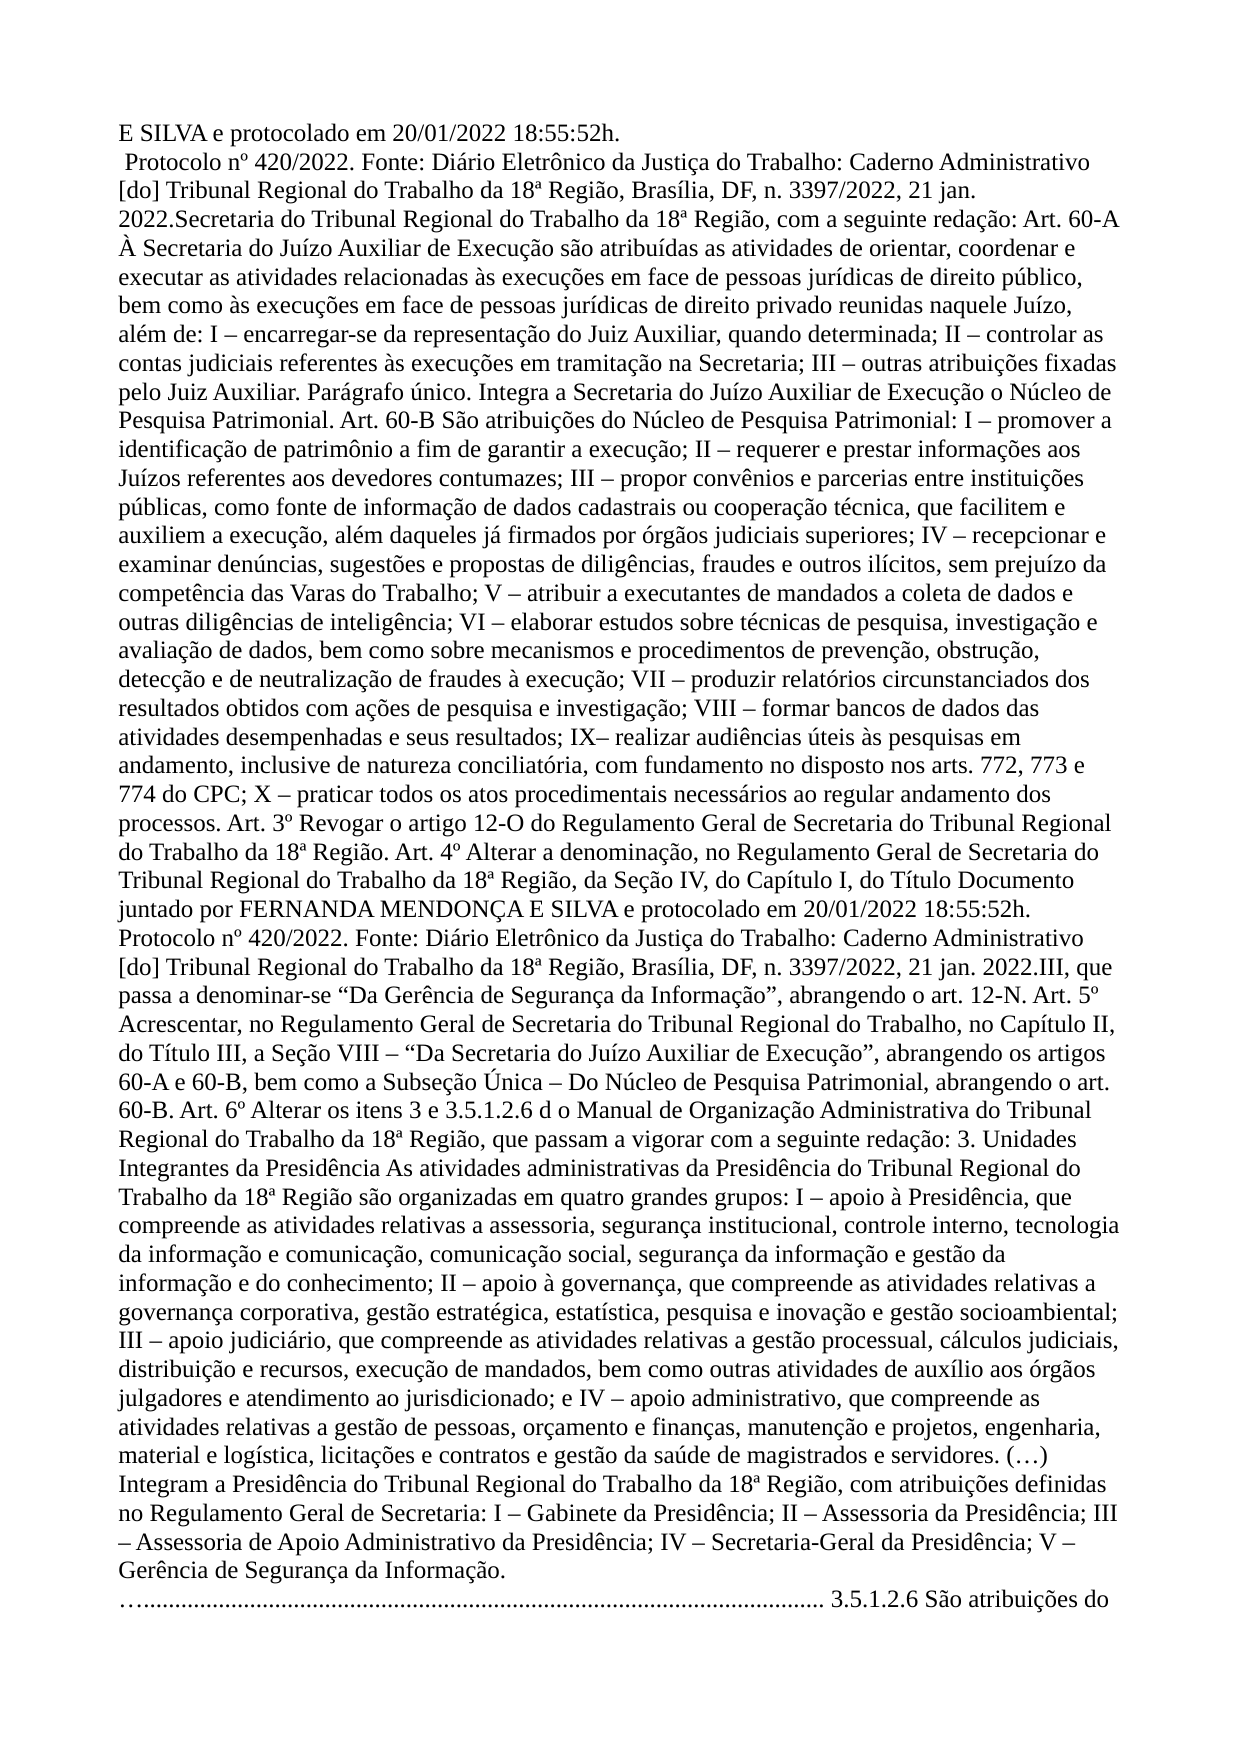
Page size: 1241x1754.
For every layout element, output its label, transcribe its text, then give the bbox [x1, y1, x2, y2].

text Protocolo nº 420/2022. Fonte: Diário Eletrônico da Justiça do Trabalho: Caderno Administrativo [do] Tribunal Regional do Trabalho da 18ª Região, Brasília, DF, n. 3397/2022, 21 jan. 2022.Secretaria do Tribunal Regional do Trabalho da 18ª Região, com a seguinte redação: Art. 60-A À Secretaria do Juízo Auxiliar de Execução são atribuídas as atividades de orientar, coordenar e executar as atividades relacionadas às execuções em face de pessoas jurídicas de direito público, bem como às execuções em face de pessoas jurídicas de direito privado reunidas naquele Juízo, além de: I – encarregar-se da representação do Juiz Auxiliar, quando determinada; II – controlar as contas judiciais referentes às execuções em tramitação na Secretaria; III – outras atribuições fixadas pelo Juiz Auxiliar. Parágrafo único. Integra a Secretaria do Juízo Auxiliar de Execução o Núcleo de Pesquisa Patrimonial. Art. 60-B São atribuições do Núcleo de Pesquisa Patrimonial: I – promover a identificação de patrimônio a fim de garantir a execução; II – requerer e prestar informações aos Juízos referentes aos devedores contumazes; III – propor convênios e parcerias entre instituições públicas, como fonte de informação de dados cadastrais ou cooperação técnica, que facilitem e auxiliem a execução, além daqueles já firmados por órgãos judiciais superiores; IV – recepcionar e examinar denúncias, sugestões e propostas de diligências, fraudes e outros ilícitos, sem prejuízo da competência das Varas do Trabalho; V – atribuir a executantes de mandados a coleta de dados e outras diligências de inteligência; VI – elaborar estudos sobre técnicas de pesquisa, investigação e avaliação de dados, bem como sobre mecanismos e procedimentos de prevenção, obstrução, detecção e de neutralização de fraudes à execução; VII – produzir relatórios circunstanciados dos resultados obtidos com ações de pesquisa e investigação; VIII – formar bancos de dados das atividades desempenhadas e seus resultados; IX– realizar audiências úteis às pesquisas em andamento, inclusive de natureza conciliatória, com fundamento no disposto nos arts. 772, 773 e 774 do CPC; X – praticar todos os atos procedimentais necessários ao regular andamento dos processos. Art. 3º Revogar o artigo 12-O do Regulamento Geral de Secretaria do Tribunal Regional do Trabalho da 18ª Região. Art. 4º Alterar a denominação, no Regulamento Geral de Secretaria do Tribunal Regional do Trabalho da 18ª Região, da Seção IV, do Capítulo I, do Título Documento juntado por FERNANDA MENDONÇA E SILVA e protocolado em 20/01/2022 18:55:52h. Protocolo nº 420/2022. Fonte: Diário Eletrônico da Justiça do Trabalho: Caderno Administrativo [do] Tribunal Regional do Trabalho da 18ª Região, Brasília, DF, n. 3397/2022, 21 jan. 2022.III, que passa a denominar-se “Da Gerência de Segurança da Informação”, abrangendo o art. 12-N. Art. 5º Acrescentar, no Regulamento Geral de Secretaria do Tribunal Regional do Trabalho, no Capítulo II, do Título III, a Seção VIII – “Da Secretaria do Juízo Auxiliar de Execução”, abrangendo os artigos 60-A e 60-B, bem como a Subseção Única – Do Núcleo de Pesquisa Patrimonial, abrangendo o art. 60-B. Art. 6º Alterar os itens 3 e 3.5.1.2.6 d o Manual de Organização Administrativa do Tribunal Regional do Trabalho da 18ª Região, que passam a vigorar com a seguinte redação: 3. Unidades Integrantes da Presidência As atividades administrativas da Presidência do Tribunal Regional do Trabalho da 18ª Região são organizadas em quatro grandes grupos: I – apoio à Presidência, que compreende as atividades relativas a assessoria, segurança institucional, controle interno, tecnologia da informação e comunicação, comunicação social, segurança da informação e gestão da informação e do conhecimento; II – apoio à governança, que compreende as atividades relativas a governança corporativa, gestão estratégica, estatística, pesquisa e inovação e gestão socioambiental; III – apoio judiciário, que compreende as atividades relativas a gestão processual, cálculos judiciais, distribuição e recursos, execução de mandados, bem como outras atividades de auxílio aos órgãos julgadores e atendimento ao jurisdicionado; e IV – apoio administrativo, que compreende as atividades relativas a gestão de pessoas, orçamento e finanças, manutenção e projetos, engenharia, material e logística, licitações e contratos e gestão da saúde de magistrados e servidores. (…) Integram a Presidência do Tribunal Regional do Trabalho da 18ª Região, com atribuições definidas no Regulamento Geral de Secretaria: I – Gabinete da Presidência; II – Assessoria da Presidência; III – Assessoria de Apoio Administrativo da Presidência; IV – Secretaria-Geral da Presidência; V – Gerência de Segurança da Informação. …............................................................................................................. 3.5.1.2.6 São atribuições do [118, 147, 1122, 1613]
text E SILVA e protocolado em 20/01/2022 18:55:52h. [118, 118, 1122, 147]
